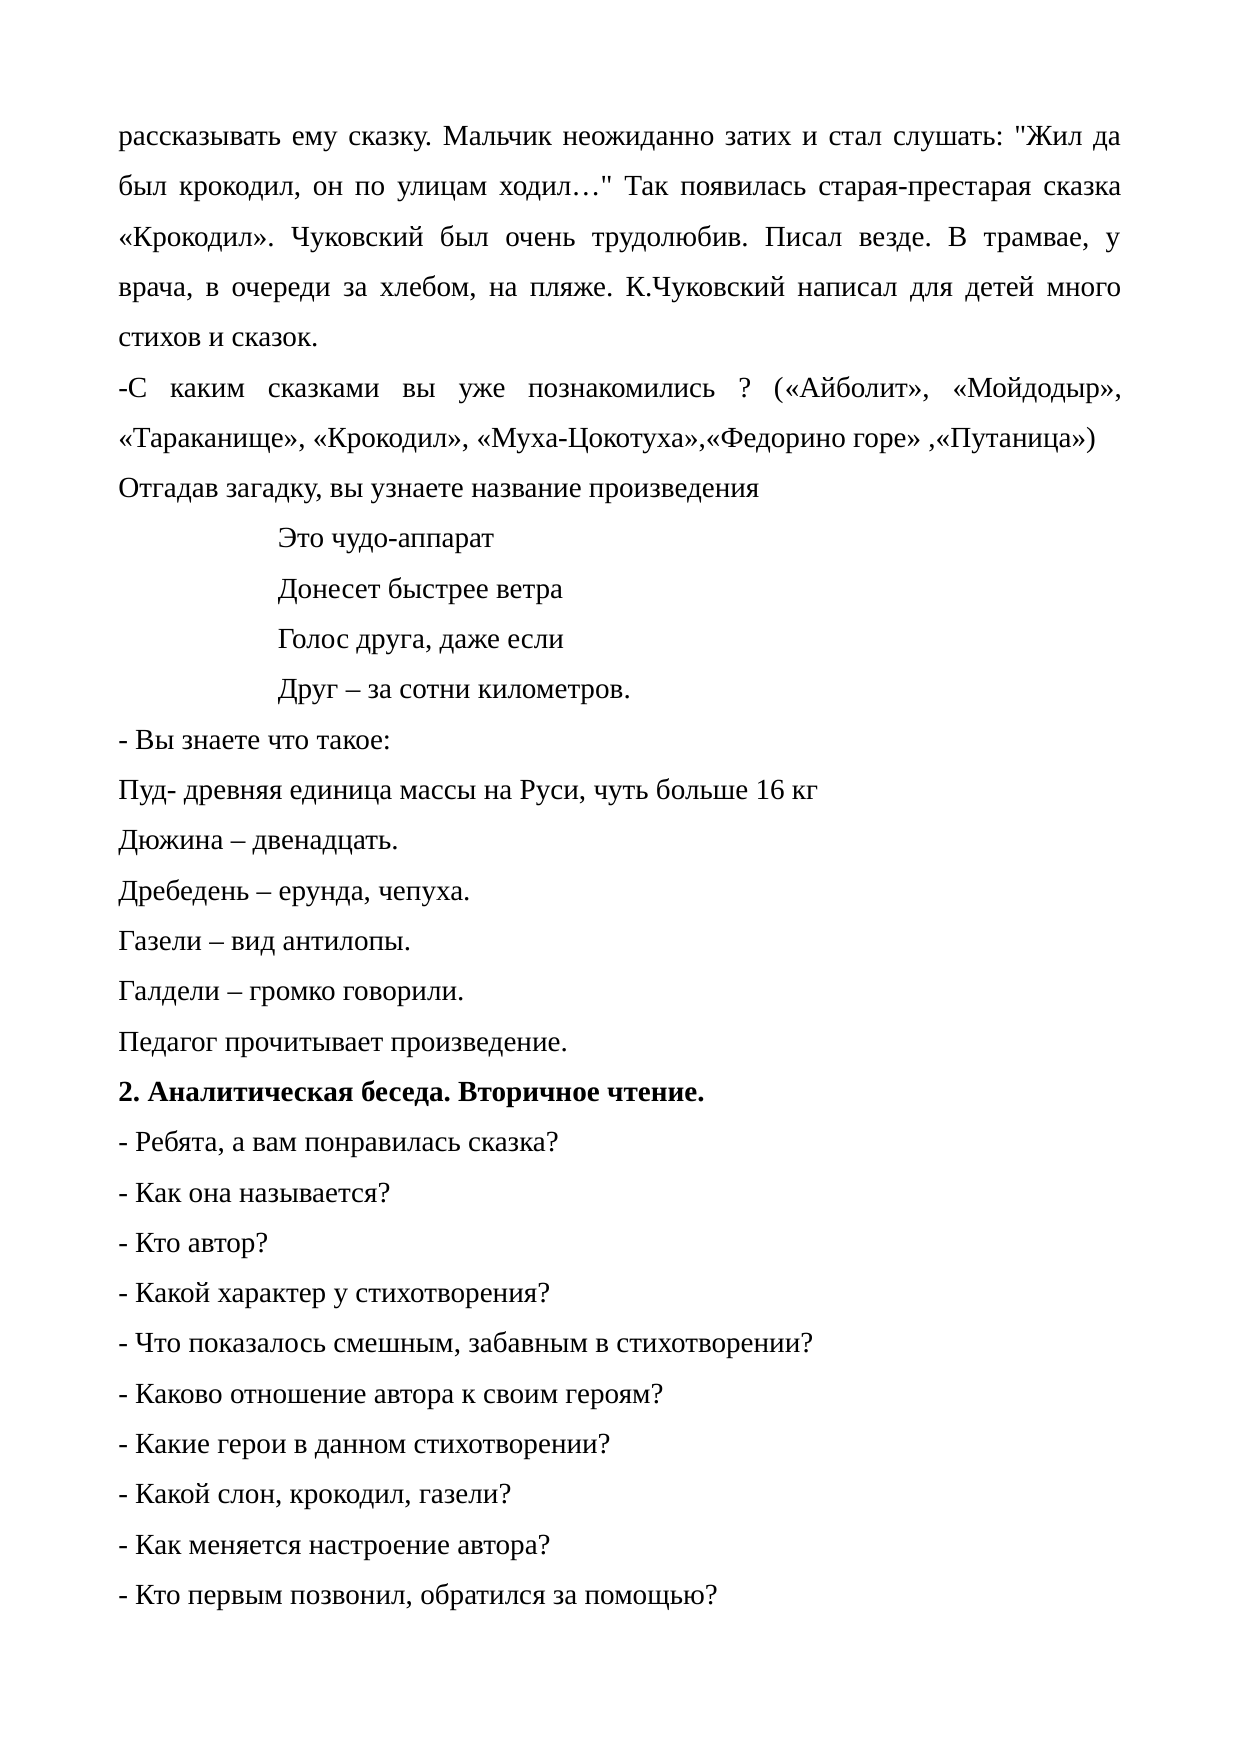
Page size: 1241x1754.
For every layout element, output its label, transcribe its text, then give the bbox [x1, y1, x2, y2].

text Это чудо-аппарат Донесет быстрее ветра Голос друга, даже если Друг – за сотни километров. [278, 521, 1122, 705]
text Педагог прочитывает произведение. [118, 1024, 1122, 1057]
text - Кто автор? [118, 1225, 1122, 1258]
text Дюжина – двенадцать. [118, 822, 1122, 856]
text 2. Аналитическая беседа. Вторичное чтение. [118, 1074, 1122, 1108]
text Галдели – громко говорили. [118, 973, 1122, 1007]
text - Какие герои в данном стихотворении? [118, 1426, 1122, 1460]
text -С каким сказками вы уже познакомились ? («Айболит», «Мойдодыр», «Тараканище», «Крокодил», «Муха-Цокотуха»,«Федорино горе» ,«Путаница») [118, 370, 1122, 453]
text - Как она называется? [118, 1175, 1122, 1208]
text - Как меняется настроение автора? [118, 1527, 1122, 1560]
text - Каково отношение автора к своим героям? [118, 1376, 1122, 1409]
text - Вы знаете что такое: [118, 722, 1122, 755]
text - Ребята, а вам понравилась сказка? [118, 1124, 1122, 1158]
text - Какой слон, крокодил, газели? [118, 1477, 1122, 1510]
text Пуд- древняя единица массы на Руси, чуть больше 16 кг [118, 772, 1122, 806]
text Газели – вид антилопы. [118, 923, 1122, 957]
text Отгадав загадку, вы узнаете название произведения [118, 470, 1122, 504]
text - Кто первым позвонил, обратился за помощью? [118, 1577, 1122, 1611]
text - Что показалось смешным, забавным в стихотворении? [118, 1326, 1122, 1359]
text рассказывать ему сказку. Мальчик неожиданно затих и стал слушать: "Жил да был крокодил, он по улицам ходил…" Так появилась старая-престарая сказка «Крокодил». Чуковский был очень трудолюбив. Писал везде. В трамвае, у врача, в очереди за хлебом, на пляже. К.Чуковский написал для детей много стихов и сказок. [118, 118, 1122, 353]
text Дребедень – ерунда, чепуха. [118, 873, 1122, 906]
text - Какой характер у стихотворения? [118, 1275, 1122, 1309]
